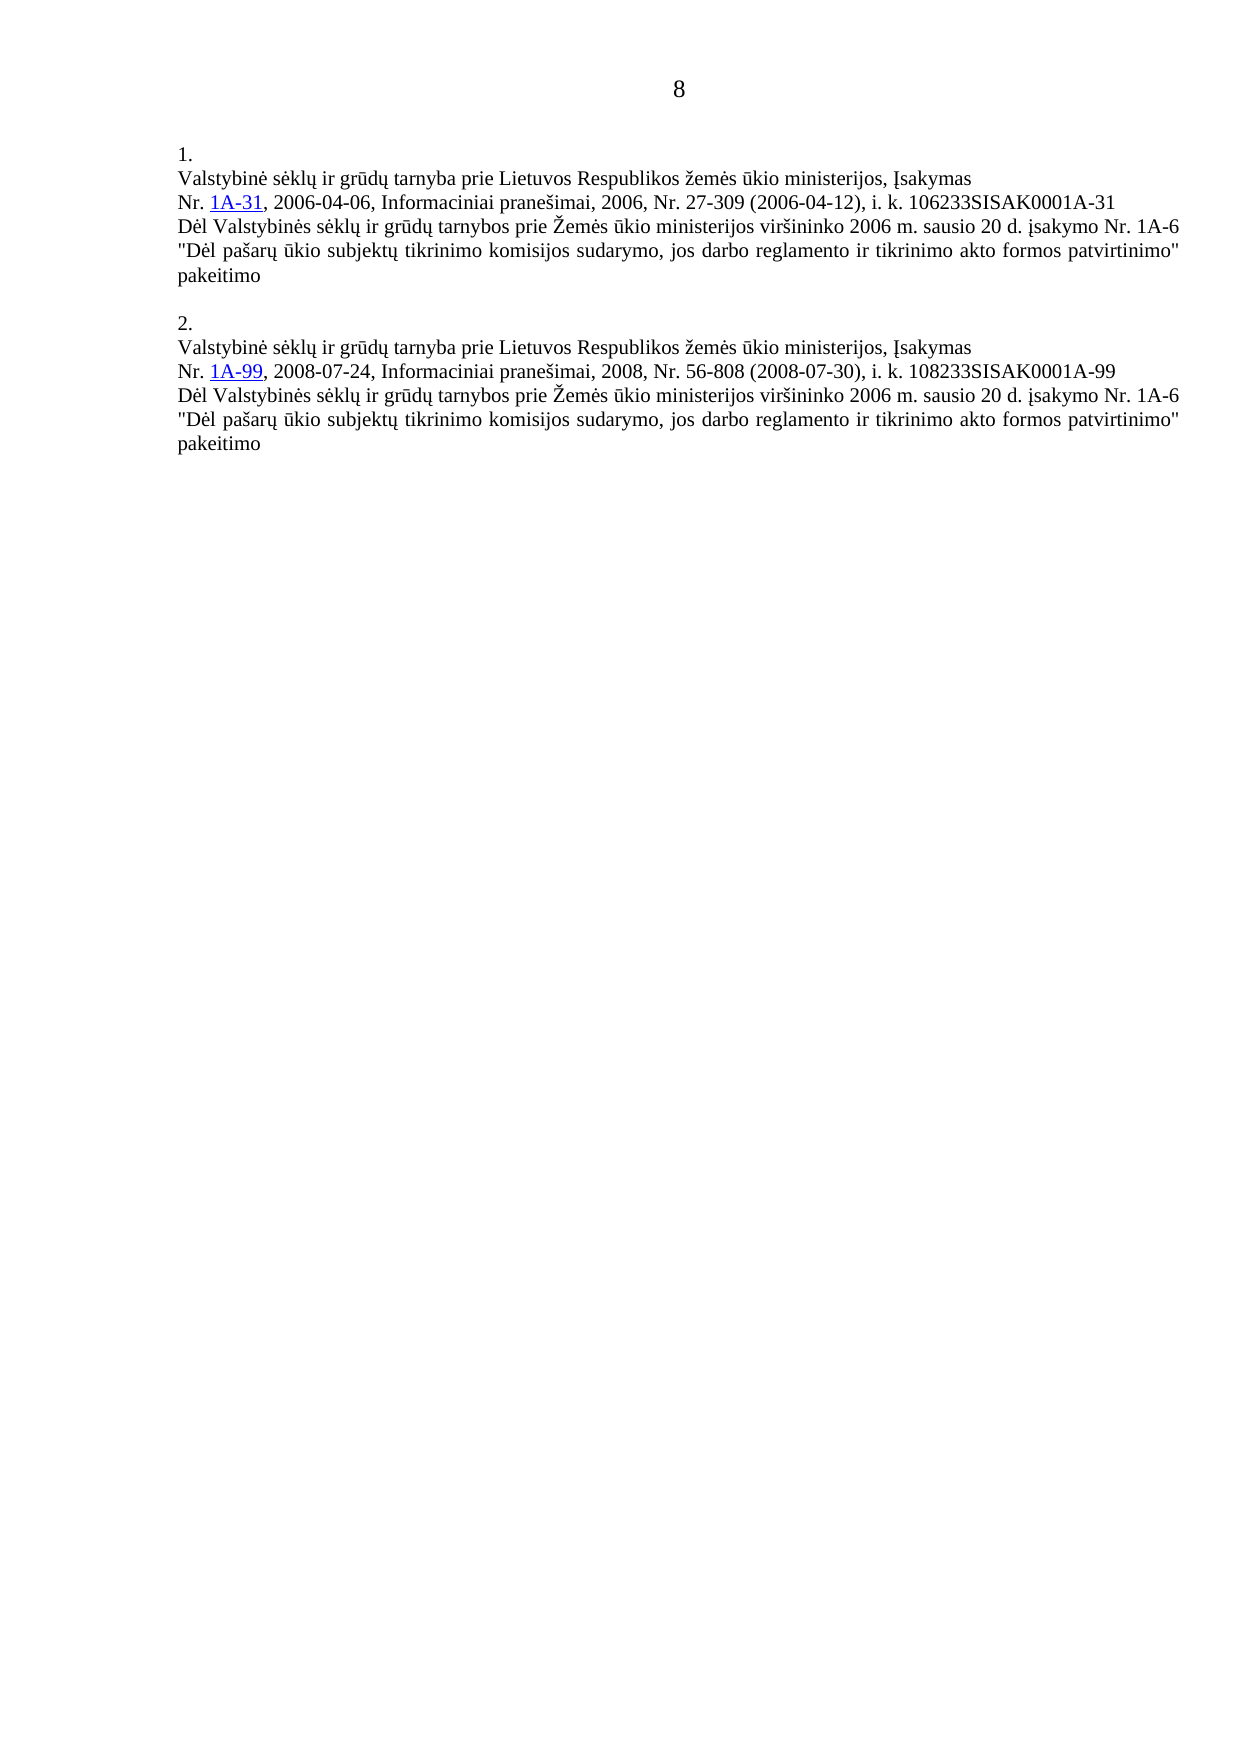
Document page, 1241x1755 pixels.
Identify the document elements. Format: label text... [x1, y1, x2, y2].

text Dėl Valstybinės sėklų ir grūdų tarnybos prie Žemės ūkio ministerijos viršininko 2006 m. sausio 20 d. įsakymo Nr. 1A-6 "Dėl pašarų ūkio subjektų tikrinimo komisijos sudarymo, jos darbo reglamento ir tikrinimo akto formos patvirtinimo" pakeitimo [177, 383, 1181, 455]
text Nr. 1A-31, 2006-04-06, Informaciniai pranešimai, 2006, Nr. 27-309 (2006-04-12), i. k. 106233SISAK0001A-31 [177, 190, 1181, 214]
text 2. [177, 311, 1181, 335]
text Valstybinė sėklų ir grūdų tarnyba prie Lietuvos Respublikos žemės ūkio ministerijos, Įsakymas [177, 166, 1181, 190]
text Valstybinė sėklų ir grūdų tarnyba prie Lietuvos Respublikos žemės ūkio ministerijos, Įsakymas [177, 335, 1181, 359]
text Dėl Valstybinės sėklų ir grūdų tarnybos prie Žemės ūkio ministerijos viršininko 2006 m. sausio 20 d. įsakymo Nr. 1A-6 "Dėl pašarų ūkio subjektų tikrinimo komisijos sudarymo, jos darbo reglamento ir tikrinimo akto formos patvirtinimo" pakeitimo [177, 214, 1181, 287]
text 1. [177, 142, 1181, 166]
text Nr. 1A-99, 2008-07-24, Informaciniai pranešimai, 2008, Nr. 56-808 (2008-07-30), i. k. 108233SISAK0001A-99 [177, 359, 1181, 383]
